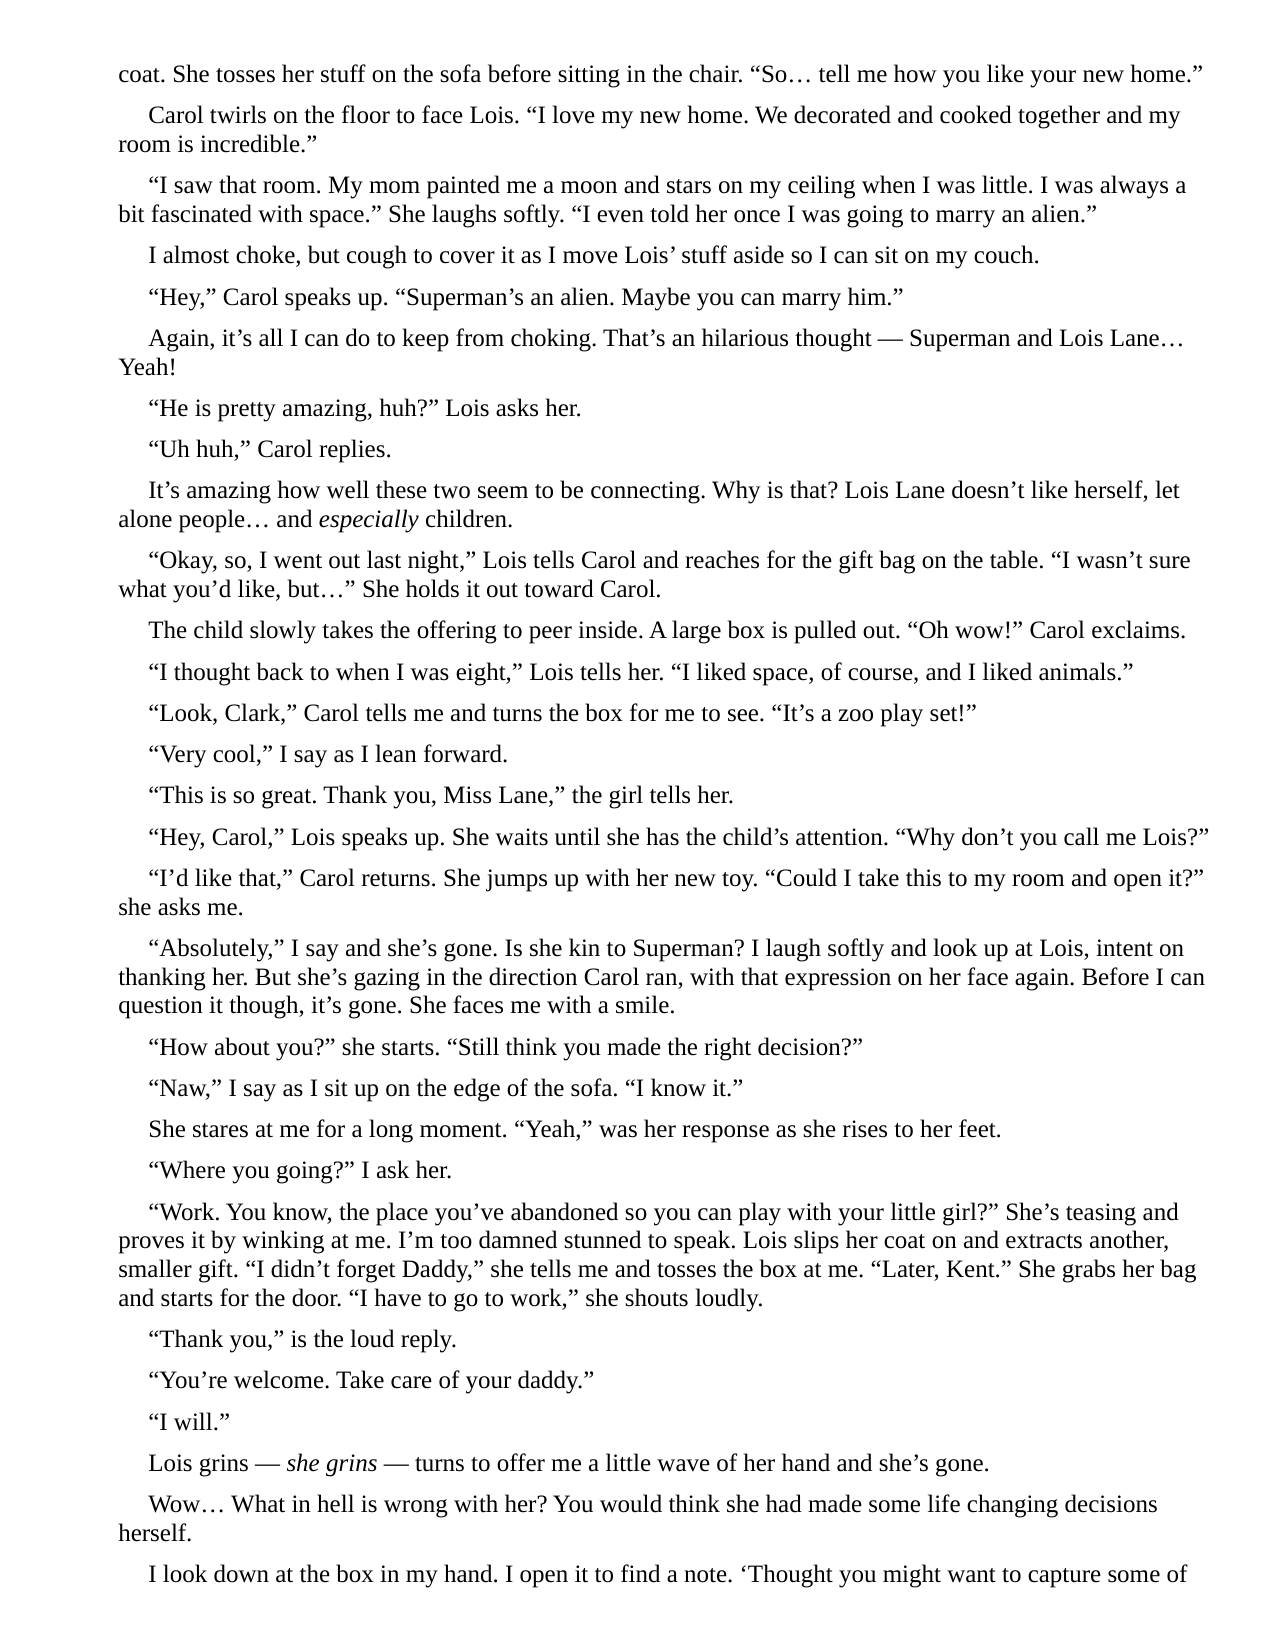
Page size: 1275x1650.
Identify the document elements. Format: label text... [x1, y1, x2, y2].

text The child slowly takes the offering to peer inside. A large box is pulled out. “Oh wow!” Carol exclaims. [118, 615, 1216, 644]
text “Uh huh,” Carol replies. [118, 434, 1216, 463]
text Carol twirls on the floor to face Lois. “I love my new home. We decorated and cooked together and my room is incredible.” [118, 100, 1216, 158]
text “Naw,” I say as I sit up on the edge of the sofa. “I know it.” [118, 1073, 1216, 1102]
text “Where you going?” I ask her. [118, 1155, 1216, 1184]
text “I will.” [118, 1407, 1216, 1435]
text coat. She tosses her stuff on the sofa before sitting in the chair. “So… tell me how you like your new home.” [118, 59, 1216, 88]
text I look down at the box in my hand. I open it to find a note. ‘Thought you might want to capture some of [118, 1559, 1216, 1588]
text It’s amazing how well these two seem to be connecting. Why is that? Lois Lane doesn’t like herself, let alone people… and especially children. [118, 475, 1216, 533]
text “I thought back to when I was eight,” Lois tells her. “I liked space, of course, and I liked animals.” [118, 657, 1216, 685]
text “Absolutely,” I say and she’s gone. Is she kin to Superman? I laugh softly and look up at Lois, intent on thanking her. But she’s gazing in the direction Carol ran, with that expression on her face again. Before I can question it though, it’s gone. She faces me with a smile. [118, 933, 1216, 1019]
text “Thank you,” is the loud reply. [118, 1324, 1216, 1353]
text “Hey,” Carol speaks up. “Superman’s an alien. Maybe you can marry him.” [118, 282, 1216, 310]
text “Work. You know, the place you’ve abandoned so you can play with your little girl?” She’s teasing and proves it by winking at me. I’m too damned stunned to speak. Lois slips her coat on and extracts another, smaller gift. “I didn’t forget Daddy,” she tells me and tosses the box at me. “Later, Kent.” She grabs her bag and starts for the door. “I have to go to work,” she shouts loudly. [118, 1197, 1216, 1312]
text Wow… What in hell is wrong with her? You would think she had made some life changing decisions herself. [118, 1489, 1216, 1547]
text “You’re welcome. Take care of your daddy.” [118, 1365, 1216, 1394]
text “Hey, Carol,” Lois speaks up. She waits until she has the child’s attention. “Why don’t you call me Lois?” [118, 822, 1216, 850]
text “Very cool,” I say as I lean forward. [118, 739, 1216, 768]
text “I’d like that,” Carol returns. She jumps up with her new toy. “Could I take this to my room and open it?” she asks me. [118, 863, 1216, 920]
text “Okay, so, I went out last night,” Lois tells Carol and reaches for the gift bag on the table. “I wasn’t sure what you’d like, but…” She holds it out toward Carol. [118, 545, 1216, 603]
text “This is so great. Thank you, Miss Lane,” the girl tells her. [118, 780, 1216, 809]
text I almost choke, but cough to cover it as I move Lois’ stuff aside so I can sit on my couch. [118, 240, 1216, 269]
text “He is pretty amazing, huh?” Lois asks her. [118, 393, 1216, 422]
text “I saw that room. My mom painted me a moon and stars on my ceiling when I was little. I was always a bit fascinated with space.” She laughs softly. “I even told her once I was going to marry an alien.” [118, 170, 1216, 228]
text “Look, Clark,” Carol tells me and turns the box for me to see. “It’s a zoo play set!” [118, 698, 1216, 727]
text Again, it’s all I can do to keep from choking. That’s an hilarious thought — Superman and Lois Lane… Yeah! [118, 323, 1216, 380]
text She stares at me for a long moment. “Yeah,” was her response as she rises to her feet. [118, 1114, 1216, 1143]
text “How about you?” she starts. “Still think you made the right decision?” [118, 1032, 1216, 1060]
text Lois grins — she grins — turns to offer me a little wave of her hand and she’s gone. [118, 1448, 1216, 1477]
